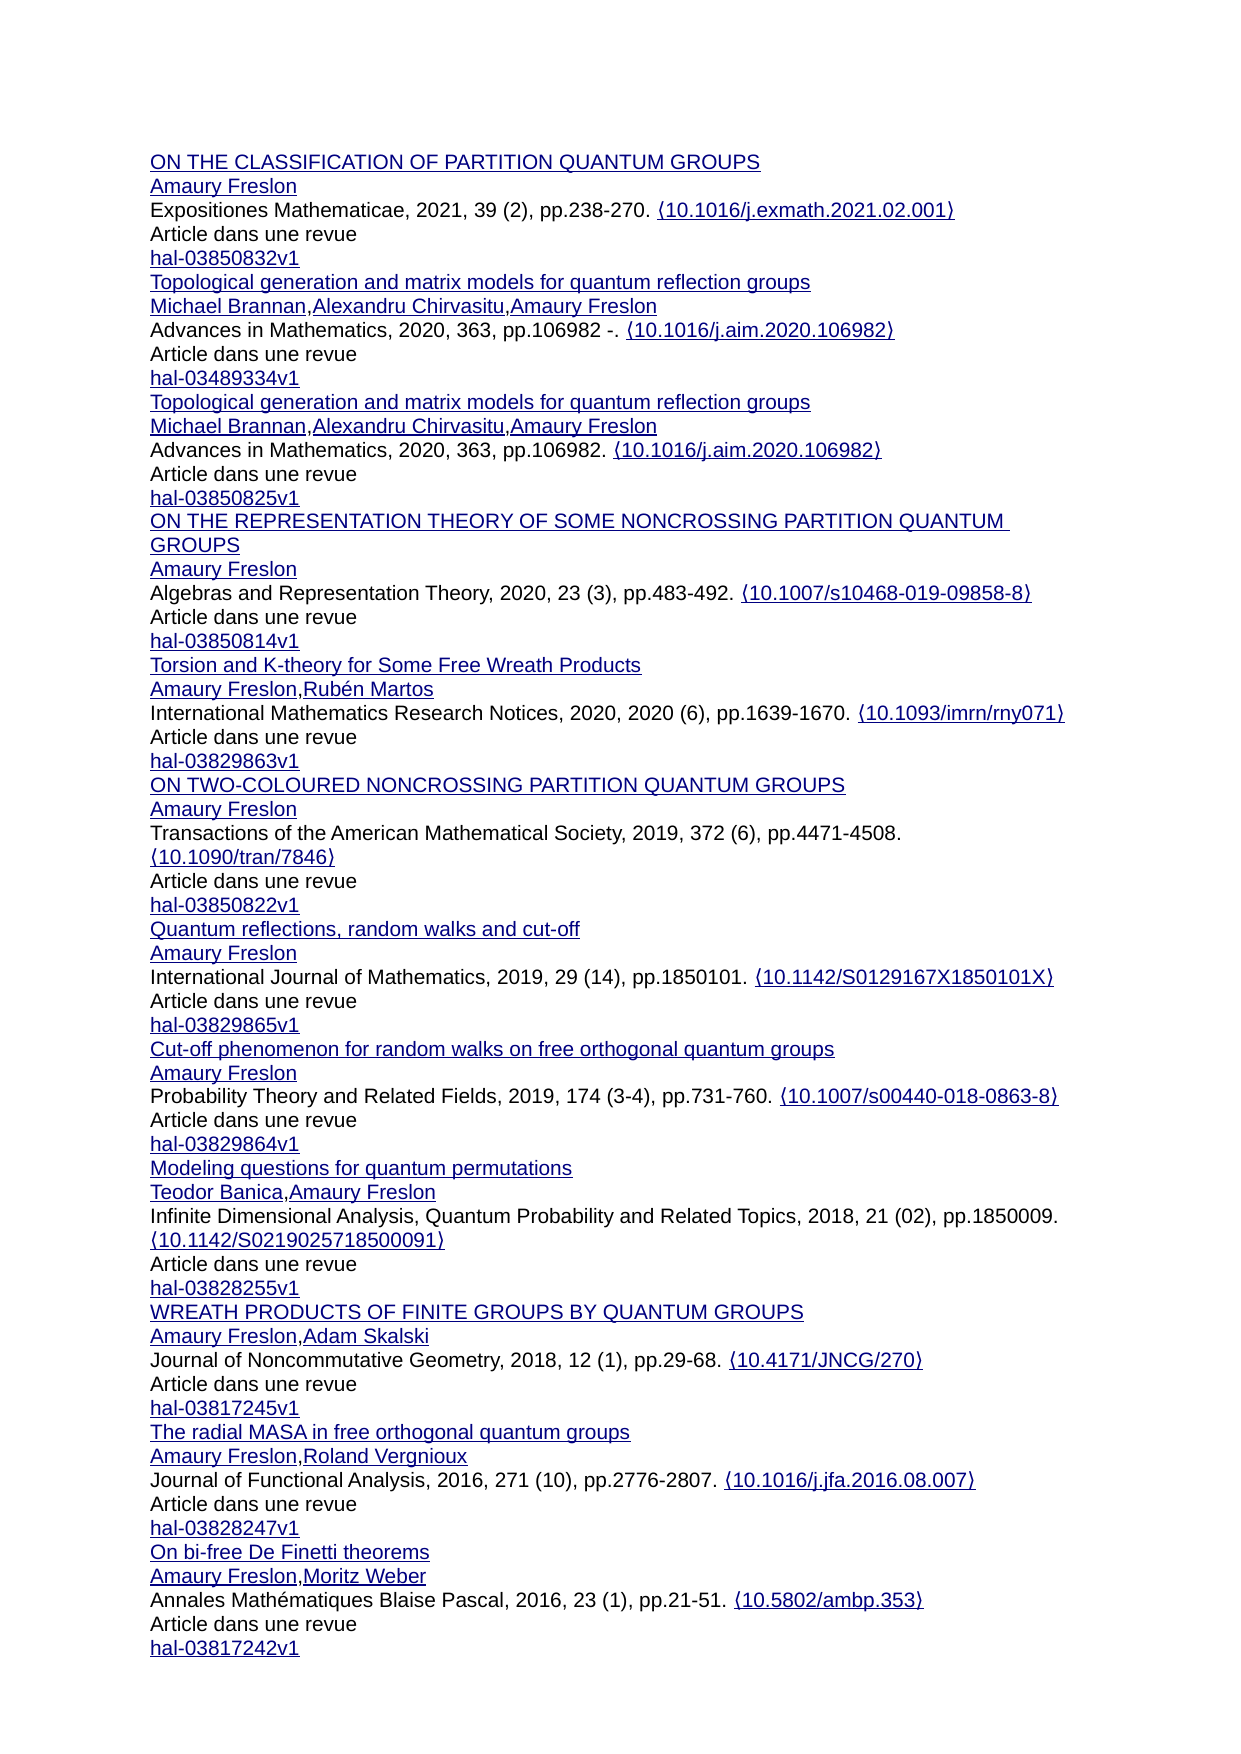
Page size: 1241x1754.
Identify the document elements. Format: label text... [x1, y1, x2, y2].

table_cell Quantum reflections, random walks and cut-off Amaury Freslon International Journal of Mathematics, 2019, 29 (14), pp.1850101. ⟨10.1142/S0129167X1850101X⟩ Article dans une revue hal-03829865v1 [150, 917, 1090, 1036]
table_cell On bi-free De Finetti theorems Amaury Freslon,Moritz Weber Annales Mathématiques Blaise Pascal, 2016, 23 (1), pp.21-51. ⟨10.5802/ambp.353⟩ Article dans une revue hal-03817242v1 [150, 1540, 1090, 1659]
table_cell ON THE REPRESENTATION THEORY OF SOME NONCROSSING PARTITION QUANTUM GROUPS Amaury Freslon Algebras and Representation Theory, 2020, 23 (3), pp.483-492. ⟨10.1007/s10468-019-09858-8⟩ Article dans une revue hal-03850814v1 [150, 509, 1090, 653]
table_cell ON THE CLASSIFICATION OF PARTITION QUANTUM GROUPS Amaury Freslon Expositiones Mathematicae, 2021, 39 (2), pp.238-270. ⟨10.1016/j.exmath.2021.02.001⟩ Article dans une revue hal-03850832v1 [150, 150, 1090, 270]
table_cell Modeling questions for quantum permutations Teodor Banica,Amaury Freslon Infinite Dimensional Analysis, Quantum Probability and Related Topics, 2018, 21 (02), pp.1850009. ⟨10.1142/S0219025718500091⟩ Article dans une revue hal-03828255v1 [150, 1156, 1090, 1300]
table_cell WREATH PRODUCTS OF FINITE GROUPS BY QUANTUM GROUPS Amaury Freslon,Adam Skalski Journal of Noncommutative Geometry, 2018, 12 (1), pp.29-68. ⟨10.4171/JNCG/270⟩ Article dans une revue hal-03817245v1 [150, 1300, 1090, 1420]
table_cell The radial MASA in free orthogonal quantum groups Amaury Freslon,Roland Vergnioux Journal of Functional Analysis, 2016, 271 (10), pp.2776-2807. ⟨10.1016/j.jfa.2016.08.007⟩ Article dans une revue hal-03828247v1 [150, 1420, 1090, 1539]
table_cell ON TWO-COLOURED NONCROSSING PARTITION QUANTUM GROUPS Amaury Freslon Transactions of the American Mathematical Society, 2019, 372 (6), pp.4471-4508. ⟨10.1090/tran/7846⟩ Article dans une revue hal-03850822v1 [150, 773, 1090, 917]
table_cell Cut-off phenomenon for random walks on free orthogonal quantum groups Amaury Freslon Probability Theory and Related Fields, 2019, 174 (3-4), pp.731-760. ⟨10.1007/s00440-018-0863-8⟩ Article dans une revue hal-03829864v1 [150, 1036, 1090, 1156]
table_cell Topological generation and matrix models for quantum reflection groups Michael Brannan,Alexandru Chirvasitu,Amaury Freslon Advances in Mathematics, 2020, 363, pp.106982. ⟨10.1016/j.aim.2020.106982⟩ Article dans une revue hal-03850825v1 [150, 390, 1090, 509]
table_cell Topological generation and matrix models for quantum reflection groups Michael Brannan,Alexandru Chirvasitu,Amaury Freslon Advances in Mathematics, 2020, 363, pp.106982 -. ⟨10.1016/j.aim.2020.106982⟩ Article dans une revue hal-03489334v1 [150, 270, 1090, 389]
table_cell Torsion and K-theory for Some Free Wreath Products Amaury Freslon,Rubén Martos International Mathematics Research Notices, 2020, 2020 (6), pp.1639-1670. ⟨10.1093/imrn/rny071⟩ Article dans une revue hal-03829863v1 [150, 653, 1090, 773]
